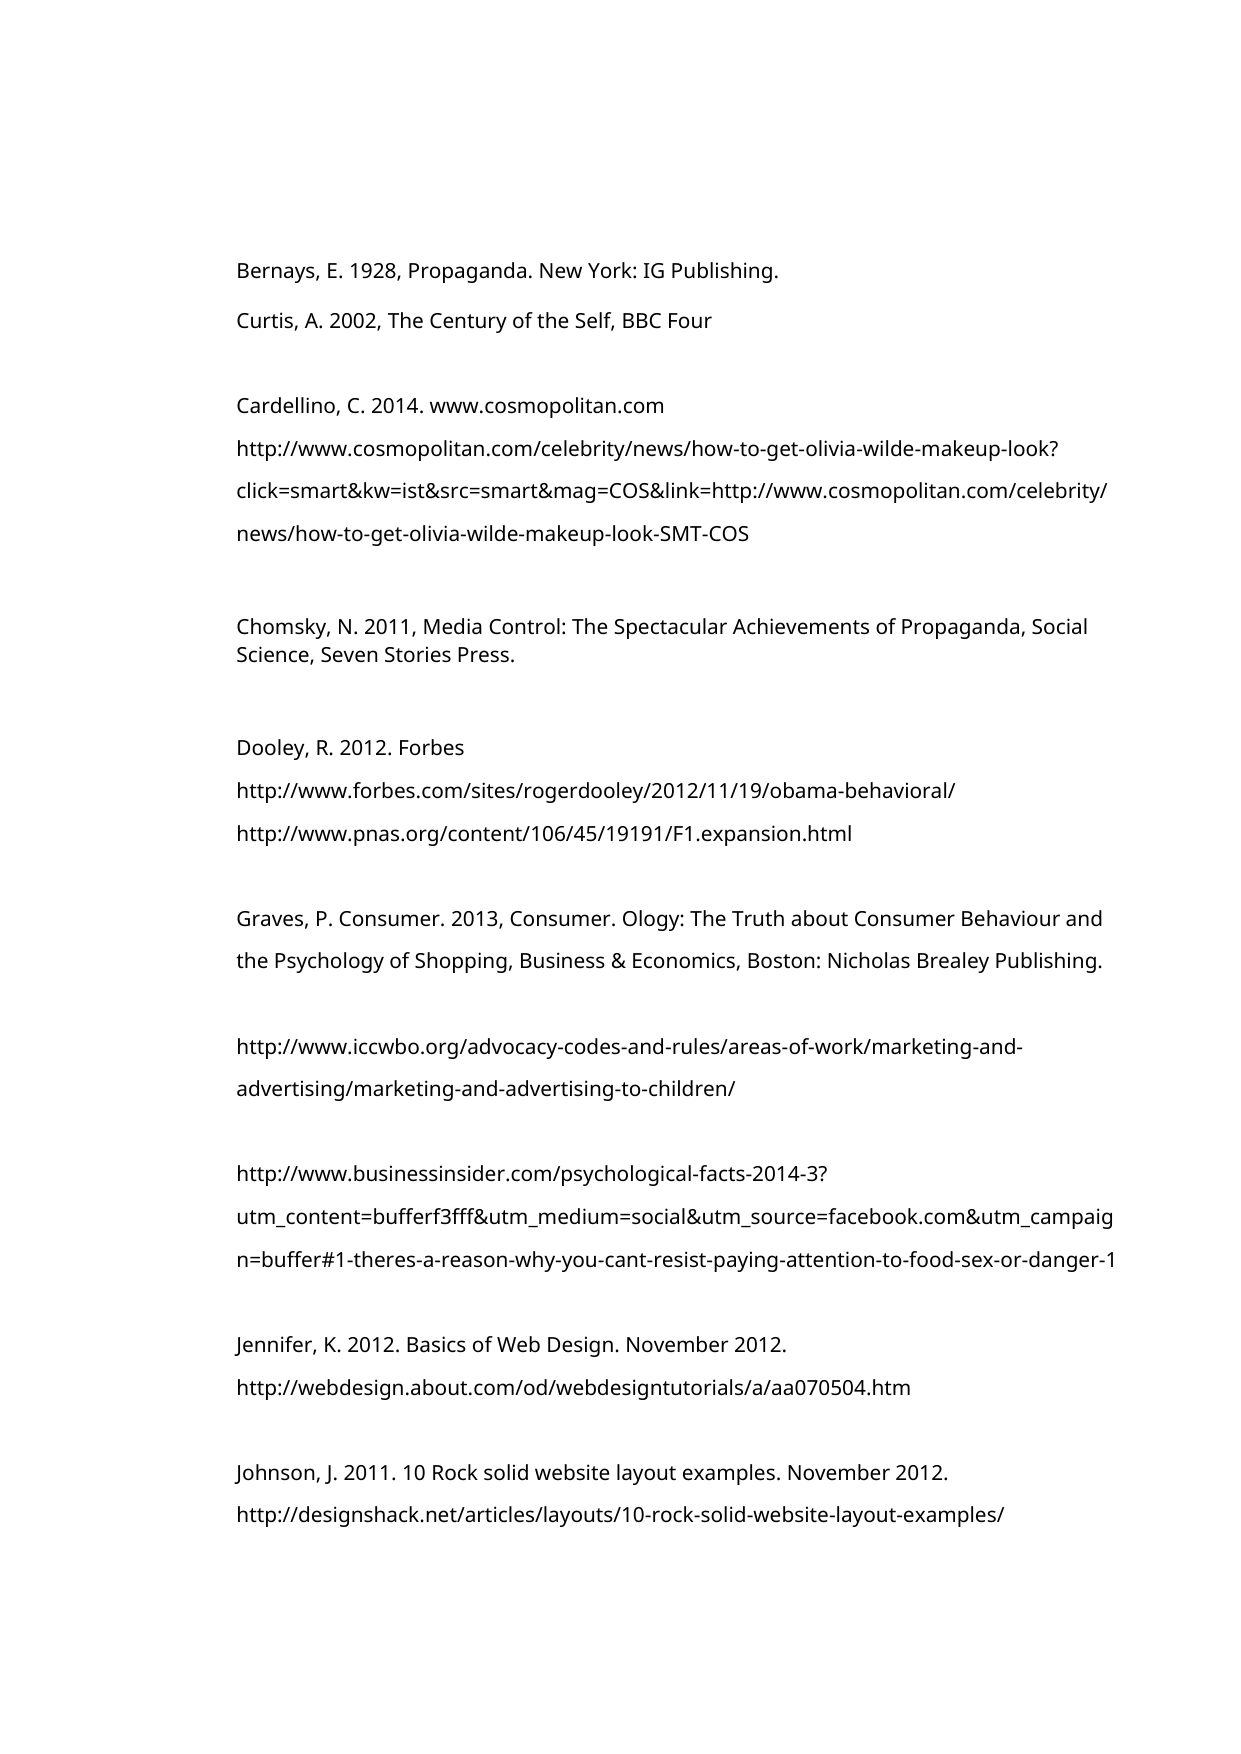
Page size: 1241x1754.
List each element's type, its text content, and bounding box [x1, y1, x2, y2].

subtitle Bernays, E. 1928, Propaganda. New York: IG Publishing. [236, 256, 1122, 284]
text Jennifer, K. 2012. Basics of Web Design. November 2012. [236, 1330, 1122, 1358]
text http://www.forbes.com/sites/rogerdooley/2012/11/19/obama-behavioral/ [236, 776, 1122, 804]
text http://www.pnas.org/content/106/45/19191/F1.expansion.html [236, 819, 1122, 847]
text Cardellino, C. 2014. www.cosmopolitan.com [236, 391, 1122, 420]
text Dooley, R. 2012. Forbes [236, 733, 1122, 762]
subtitle Chomsky, N. 2011, Media Control: The Spectacular Achievements of Propaganda, Social Science, Seven Stories Press. [236, 612, 1122, 669]
text http://www.cosmopolitan.com/celebrity/news/how-to-get-olivia-wilde-makeup-look?click=smart&kw=ist&src=smart&mag=COS&link=http://www.cosmopolitan.com/celebrity/news/how-to-get-olivia-wilde-makeup-look-SMT-COS [236, 434, 1122, 548]
text Graves, P. Consumer. 2013, Consumer. Ology: The Truth about Consumer Behaviour and the Psychology of Shopping, Business & Economics, Boston: Nicholas Brealey Publishing. [236, 904, 1122, 975]
text http://webdesign.about.com/od/webdesigntutorials/a/aa070504.htm [236, 1373, 1122, 1401]
text Curtis, A. 2002, The Century of the Self, BBC Four [236, 306, 1122, 335]
text http://www.businessinsider.com/psychological-facts-2014-3?utm_content=bufferf3fff&utm_medium=social&utm_source=facebook.com&utm_campaign=buffer#1-theres-a-reason-why-you-cant-resist-paying-attention-to-food-sex-or-danger-1 [236, 1159, 1122, 1273]
text Johnson, J. 2011. 10 Rock solid website layout examples. November 2012. http://designshack.net/articles/layouts/10-rock-solid-website-layout-examples/ [236, 1458, 1122, 1529]
text http://www.iccwbo.org/advocacy-codes-and-rules/areas-of-work/marketing-and-advertising/marketing-and-advertising-to-children/ [236, 1032, 1122, 1103]
